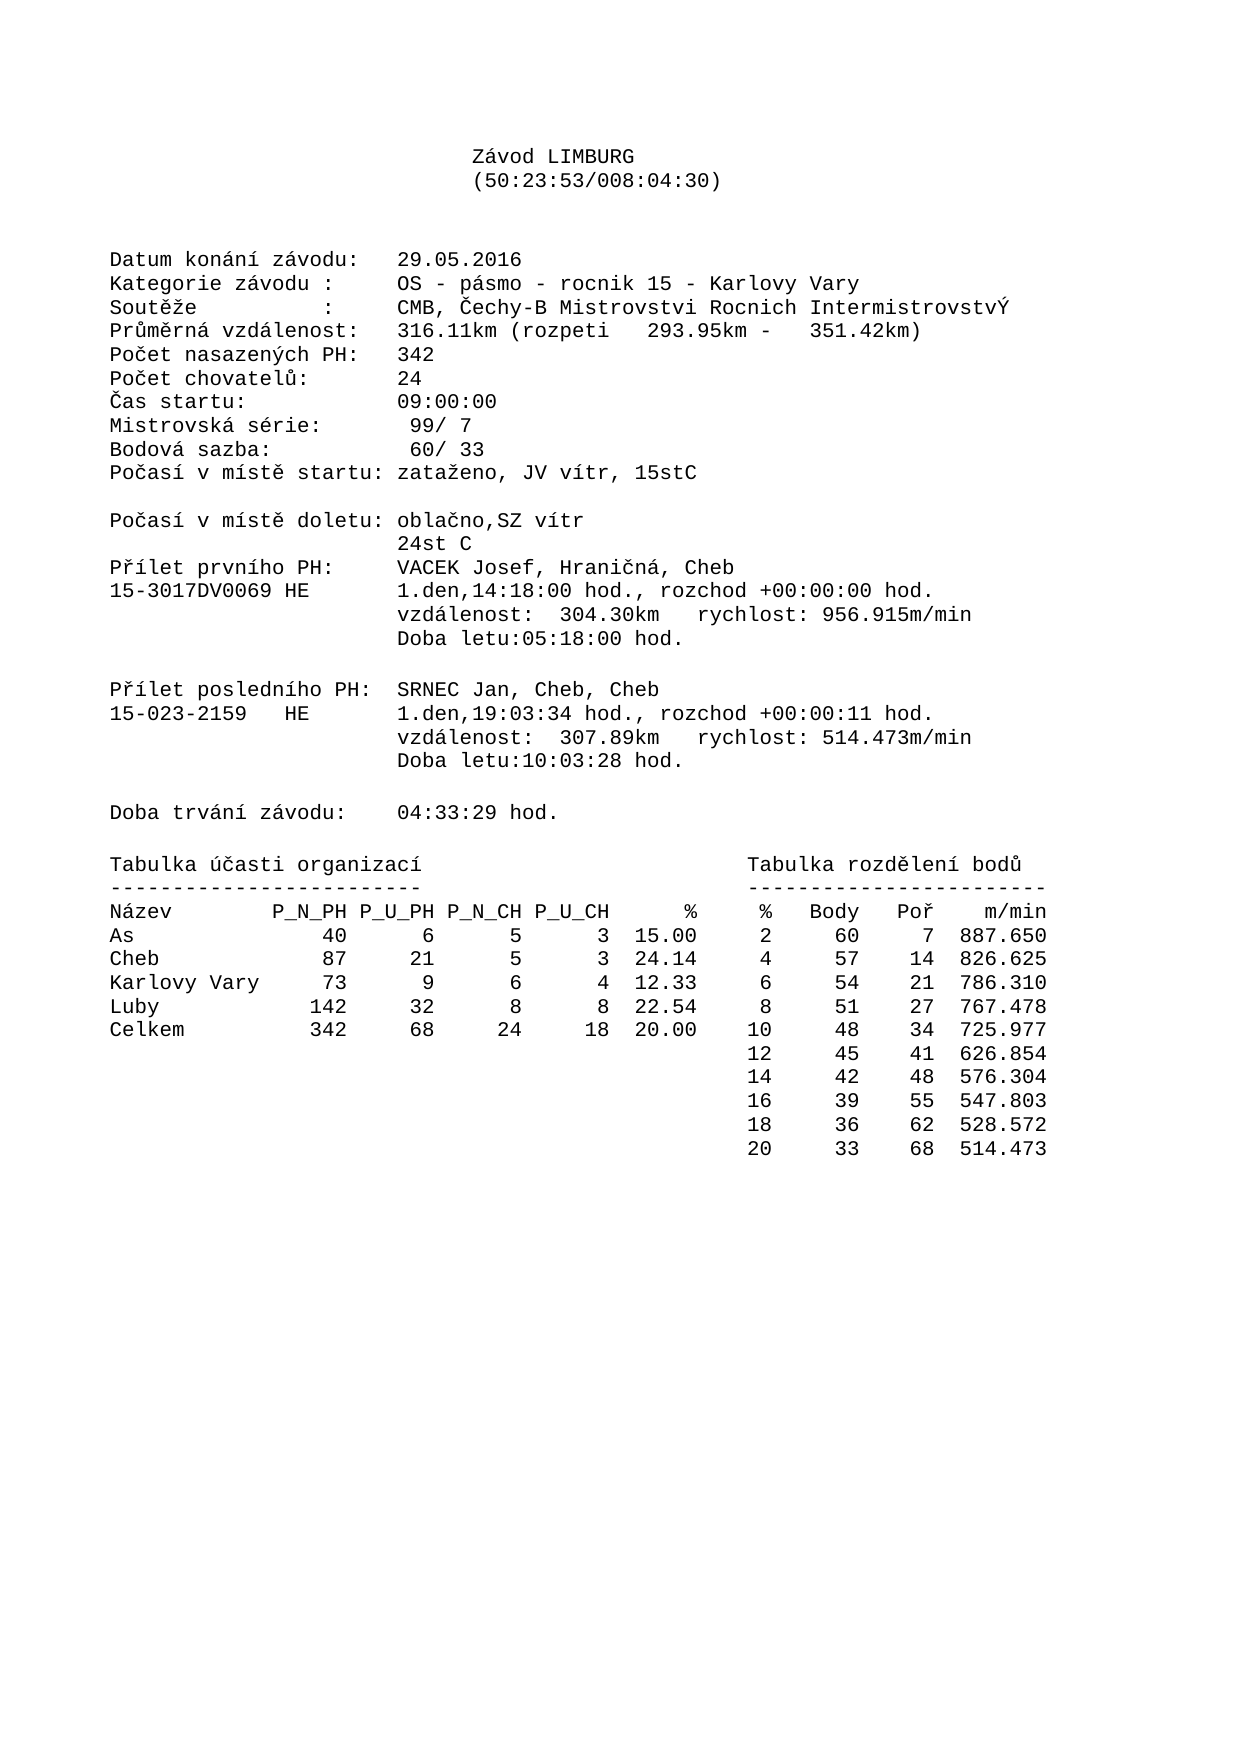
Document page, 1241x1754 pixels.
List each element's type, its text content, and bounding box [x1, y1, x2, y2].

text Soutěže : CMB, Čechy-B Mistrovstvi Rocnich IntermistrovstvÝ [97, 297, 1146, 320]
text Průměrná vzdálenost: 316.11km (rozpeti 293.95km - 351.42km) [97, 320, 1146, 344]
text Počasí v místě startu: zataženo, JV vítr, 15stC [97, 462, 1146, 486]
text Tabulka účasti organizací Tabulka rozdělení bodů [97, 854, 1146, 877]
text Datum konání závodu: 29.05.2016 [97, 249, 1146, 273]
text Název P_N_PH P_U_PH P_N_CH P_U_CH % % Body Poř m/min [97, 901, 1146, 925]
text 16 39 55 547.803 [97, 1090, 1146, 1114]
text As 40 6 5 3 15.00 2 60 7 887.650 [97, 925, 1146, 948]
text Počet chovatelů: 24 [97, 368, 1146, 391]
text Celkem 342 68 24 18 20.00 10 48 34 725.977 [97, 1019, 1146, 1043]
text Kategorie závodu : OS - pásmo - rocnik 15 - Karlovy Vary [97, 273, 1146, 297]
text Počasí v místě doletu: oblačno,SZ vítr [97, 509, 1146, 533]
text Čas startu: 09:00:00 [97, 391, 1146, 415]
text Doba letu:10:03:28 hod. [97, 750, 1146, 774]
text Mistrovská série: 99/ 7 [97, 415, 1146, 439]
text Doba letu:05:18:00 hod. [97, 628, 1146, 651]
text 15-3017DV0069 HE 1.den,14:18:00 hod., rozchod +00:00:00 hod. [97, 581, 1146, 604]
text 15-023-2159 HE 1.den,19:03:34 hod., rozchod +00:00:11 hod. [97, 703, 1146, 727]
text vzdálenost: 307.89km rychlost: 514.473m/min [97, 727, 1146, 750]
text Závod LIMBURG [97, 146, 1146, 170]
text Karlovy Vary 73 9 6 4 12.33 6 54 21 786.310 [97, 972, 1146, 996]
text vzdálenost: 304.30km rychlost: 956.915m/min [97, 604, 1146, 628]
text 12 45 41 626.854 [97, 1043, 1146, 1067]
text Bodová sazba: 60/ 33 [97, 439, 1146, 462]
text Luby 142 32 8 8 22.54 8 51 27 767.478 [97, 996, 1146, 1019]
text Přílet posledního PH: SRNEC Jan, Cheb, Cheb [97, 679, 1146, 703]
text 14 42 48 576.304 [97, 1067, 1146, 1090]
text Doba trvání závodu: 04:33:29 hod. [97, 802, 1146, 826]
text Přílet prvního PH: VACEK Josef, Hraničná, Cheb [97, 557, 1146, 581]
text 18 36 62 528.572 [97, 1114, 1146, 1137]
text Cheb 87 21 5 3 24.14 4 57 14 826.625 [97, 948, 1146, 972]
text Počet nasazených PH: 342 [97, 344, 1146, 368]
text (50:23:53/008:04:30) [97, 170, 1146, 193]
text ------------------------- ------------------------ [97, 877, 1146, 901]
text 24st C [97, 533, 1146, 557]
text 20 33 68 514.473 [97, 1137, 1146, 1161]
